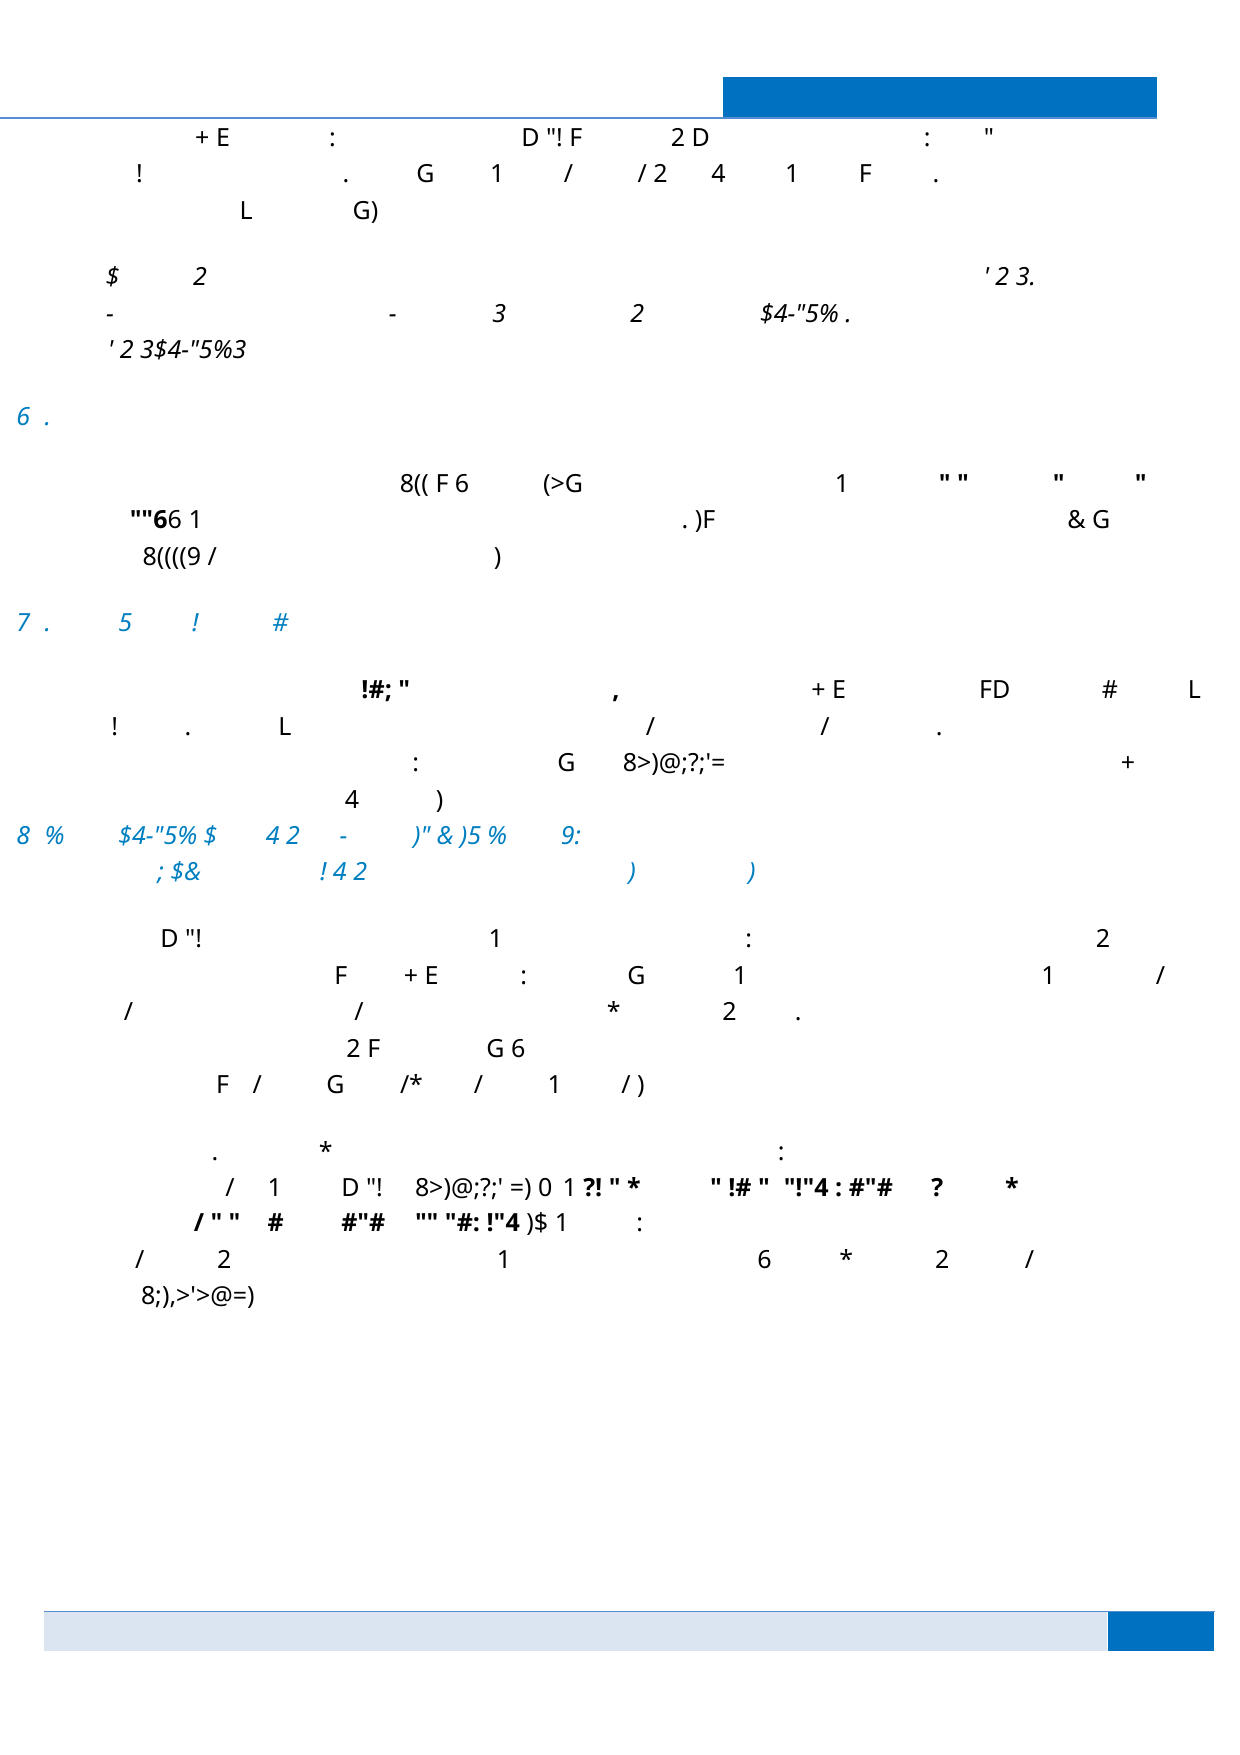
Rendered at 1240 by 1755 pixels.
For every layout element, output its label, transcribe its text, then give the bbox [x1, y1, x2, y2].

list % $4-"5% $ 4 2 - )" & )5 % 9: [16, 818, 1201, 852]
list . 5 ! # [16, 605, 1201, 639]
text 8;),>'>@=) [141, 1278, 1195, 1312]
text ! . L / / . [44, 708, 1201, 742]
text / 2 1 6 * 2 / [44, 1241, 1201, 1276]
text $ 2 ' 2 3. [44, 259, 1201, 293]
list . [16, 398, 1201, 432]
text / / * 2 . [44, 994, 1201, 1028]
text ! . G 1 / / 2 4 1 F . [136, 156, 1141, 190]
text ' 2 3$4-"5%3 [108, 332, 1182, 366]
text F + E : G 1 1 / [44, 957, 1201, 991]
text + E : D "! F 2 D : " [44, 99, 1201, 154]
text ""66 1 . )F & G [44, 502, 1201, 536]
text L G) [44, 192, 1201, 227]
text / 1 D "! 8>)@;?;' =) 0 1 ?! " * " !# " "!"4 : #"# ? * / " " # #"# "" "#: !"4 )$ 1 : [120, 1170, 1034, 1239]
text F / G /* / 1 / ) [105, 1067, 814, 1101]
text !#; " , + E FD # L [44, 672, 1201, 706]
text ; $& ! 4 2 ) ) [44, 854, 1201, 888]
text 8(( F 6 (>G 1 " " " " [44, 465, 1201, 499]
text - - 3 2 $4-"5% . [44, 295, 1201, 329]
text 2 F G 6 [44, 1030, 1201, 1064]
text 8((((9 / ) [44, 538, 1201, 572]
text D "! 1 : 2 [44, 921, 1201, 955]
text 4 ) [44, 781, 1201, 815]
text : G 8>)@;?;'= + [44, 745, 1201, 779]
text . * : [44, 1134, 1201, 1168]
